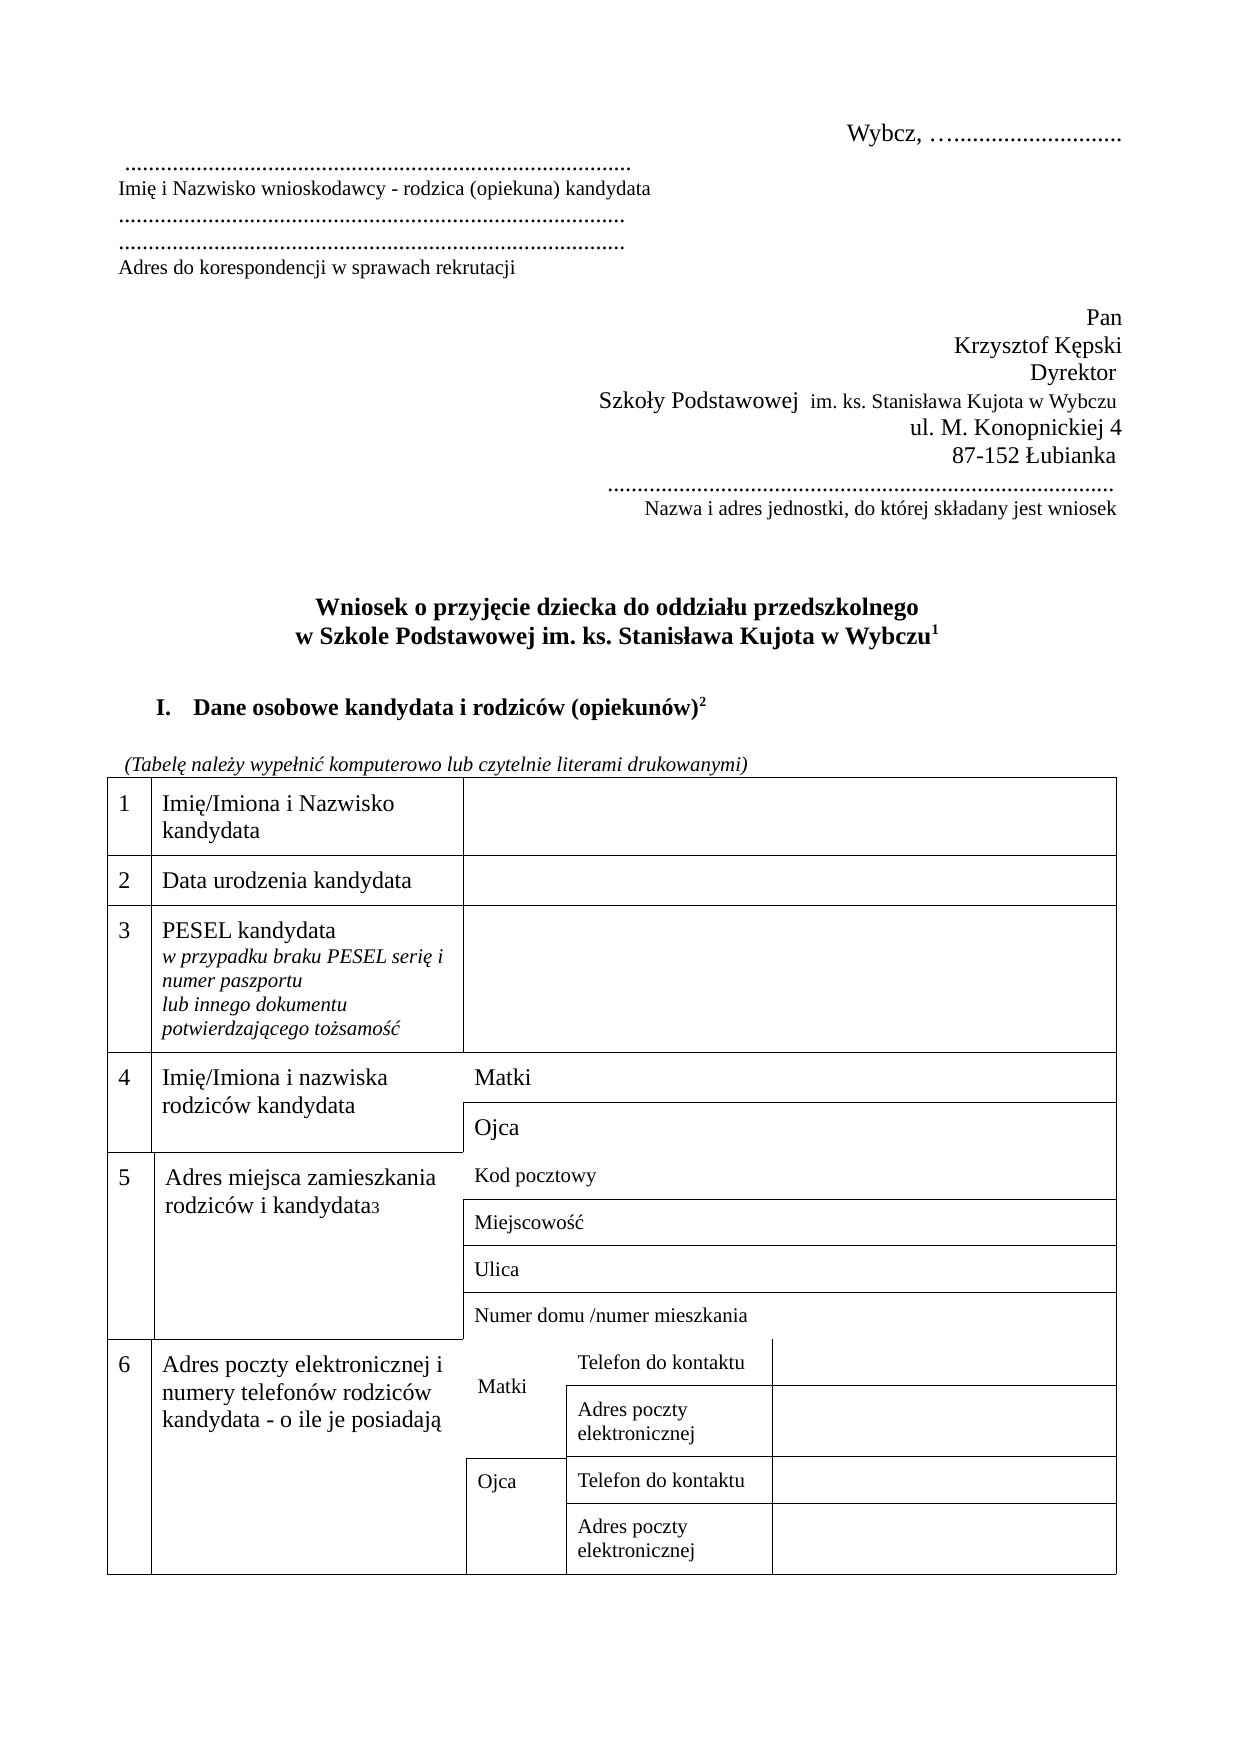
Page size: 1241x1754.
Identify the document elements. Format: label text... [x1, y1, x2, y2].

text ul. M. Konopnickiej 4 [118, 413, 1122, 441]
text Szkoły Podstawowej im. ks. Stanisława Kujota w Wybczu [118, 386, 1122, 413]
text ..................................................................................... [118, 147, 1122, 176]
text ..................................................................................... [118, 200, 1122, 227]
table_header Telefon do kontaktu [566, 1339, 772, 1385]
table_cell PESEL kandydata w przypadku braku PESEL serię i numer paszportu lub innego dokumentu potwierdzającego tożsamość [152, 906, 463, 1052]
table_cell Adres poczty elektronicznej [567, 1386, 772, 1456]
table_cell Imię/Imiona i nazwiska rodziców kandydata [152, 1053, 463, 1152]
text ..................................................................................... [118, 227, 1122, 255]
text Adres do korespondencji w sprawach rekrutacji [118, 255, 1122, 279]
table_cell Adres poczty elektronicznej i numery telefonów rodziców kandydata - o ile je posiadają [152, 1339, 466, 1573]
table_header 1 [108, 778, 151, 855]
table_cell [464, 856, 1116, 905]
table_cell Ojca [464, 1103, 1116, 1152]
table_header [464, 778, 1116, 855]
table_cell [464, 906, 1116, 1052]
text Krzysztof Kępski [118, 331, 1122, 358]
table_cell Adres miejsca zamieszkania rodziców i kandydata3 [155, 1153, 463, 1339]
text Nazwa i adres jednostki, do której składany jest wniosek [118, 496, 1122, 520]
table_cell 5 [108, 1153, 154, 1339]
text w Szkole Podstawowej im. ks. Stanisława Kujota w Wybczu1 [118, 621, 1122, 650]
text Imię i Nazwisko wnioskodawcy - rodzica (opiekuna) kandydata [118, 176, 1122, 200]
table_cell [773, 1457, 1116, 1503]
table_header [773, 1339, 1116, 1385]
table_cell Ulica [464, 1246, 1116, 1292]
text Wybcz, …........................... [118, 118, 1122, 147]
table_cell [773, 1504, 1116, 1573]
table_header Matki [466, 1339, 566, 1458]
table_cell Telefon do kontaktu [567, 1457, 772, 1503]
table_cell 4 [108, 1053, 151, 1152]
table_header Matki [463, 1053, 1116, 1102]
text Dyrektor [118, 358, 1122, 386]
table_cell [773, 1386, 1116, 1456]
text 87-152 Łubianka [118, 441, 1122, 469]
table_cell 3 [108, 906, 151, 1052]
text ..................................................................................... [118, 469, 1122, 496]
table_cell Miejscowość [464, 1200, 1116, 1245]
table_cell 2 [108, 856, 151, 905]
list Dane osobowe kandydata i rodziców (opiekunów)2 [156, 693, 1122, 721]
table_cell 6 [108, 1340, 151, 1573]
table_cell Adres poczty elektronicznej [567, 1504, 772, 1573]
text (Tabelę należy wypełnić komputerowo lub czytelnie literami drukowanymi) [118, 748, 1122, 777]
text Wniosek o przyjęcie dziecka do oddziału przedszkolnego [118, 592, 1122, 621]
table_header Imię/Imiona i Nazwisko kandydata [152, 778, 463, 855]
table_cell Ojca [467, 1459, 566, 1573]
text Pan [118, 303, 1122, 331]
table_header Kod pocztowy [463, 1152, 1116, 1199]
table_cell Data urodzenia kandydata [152, 856, 463, 905]
table_cell Numer domu /numer mieszkania [464, 1293, 1116, 1339]
